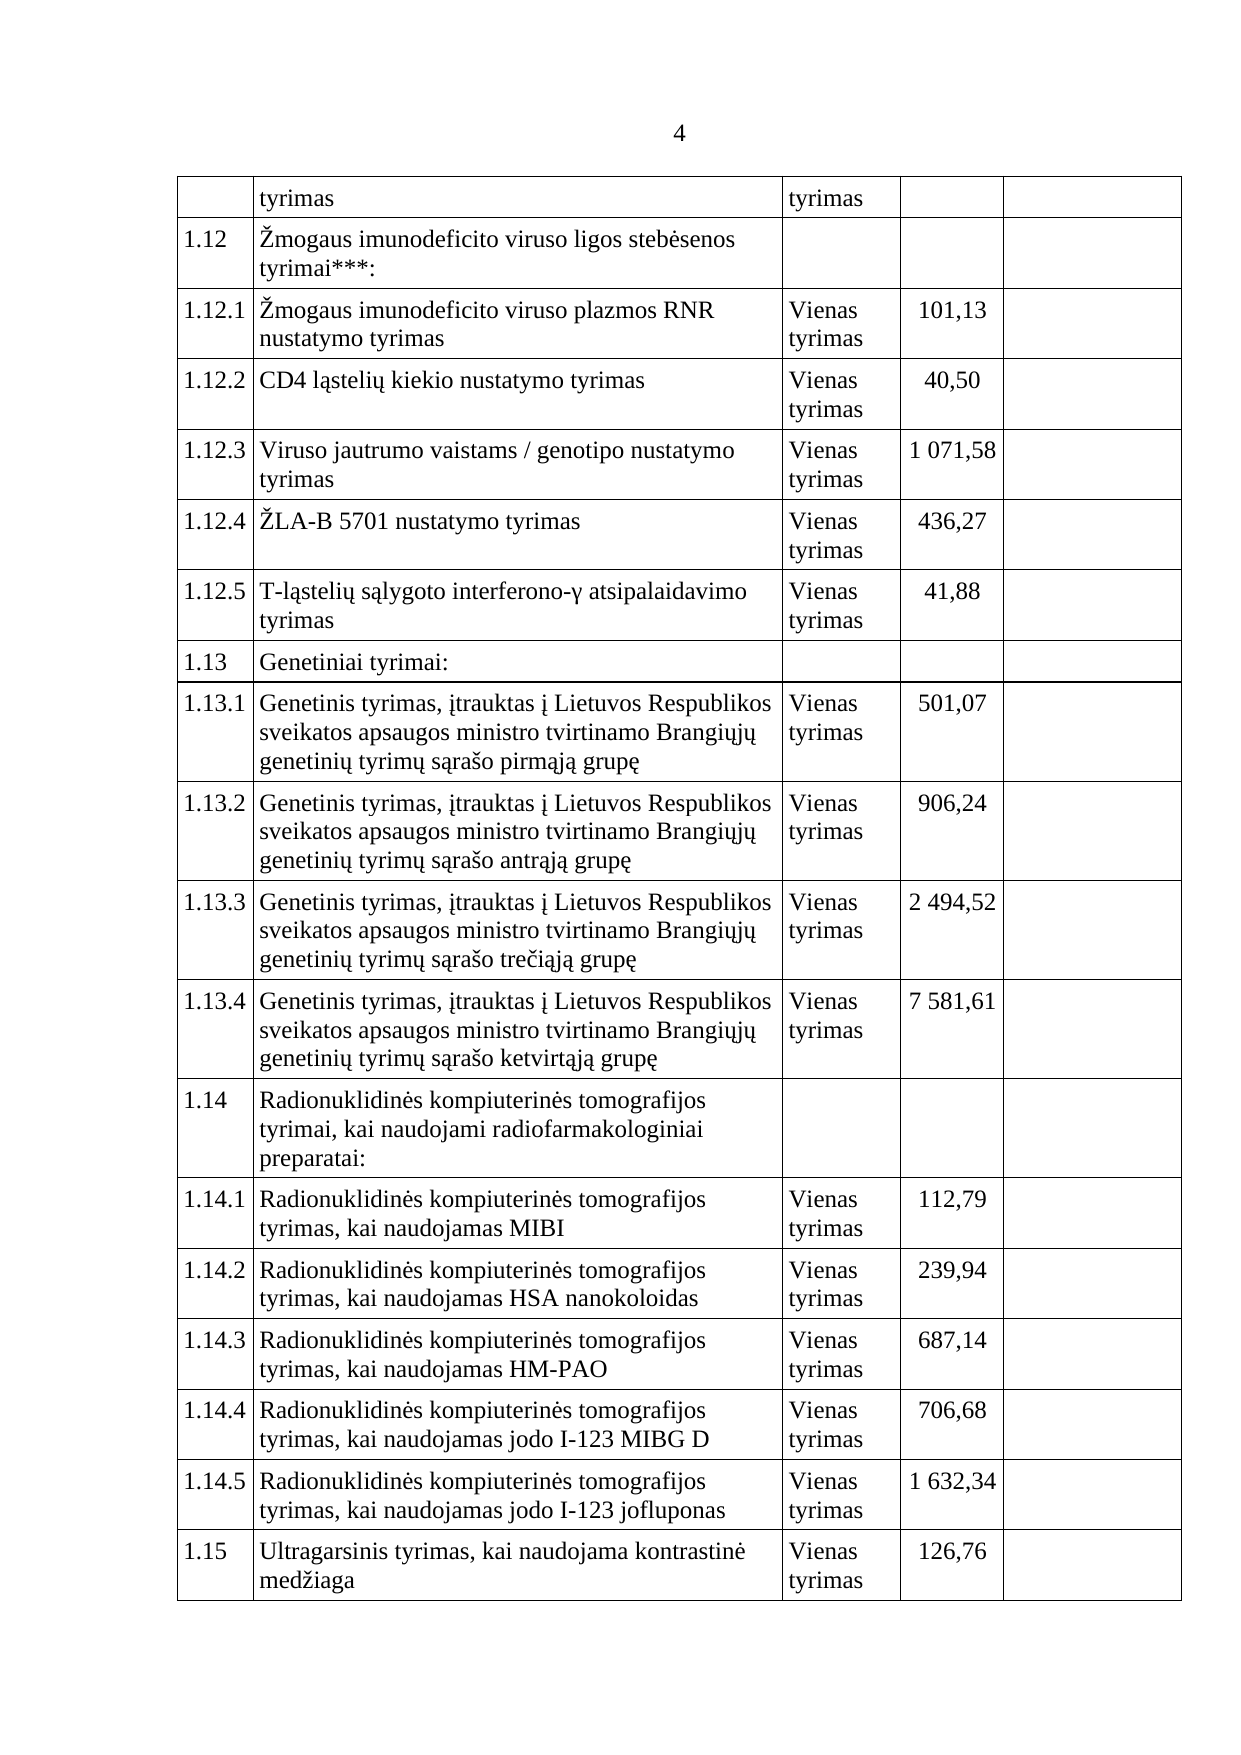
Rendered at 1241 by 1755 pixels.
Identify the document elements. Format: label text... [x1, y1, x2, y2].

table_cell 906,24 [901, 782, 1003, 880]
table_cell [783, 1079, 900, 1177]
table_cell 1.14.1 [178, 1178, 253, 1248]
table_cell Genetinis tyrimas, įtrauktas į Lietuvos Respublikos sveikatos apsaugos ministro tvirtinamo Brangiųjų genetinių tyrimų sąrašo antrąją grupę [254, 782, 782, 880]
table_cell [1004, 1249, 1181, 1318]
table_cell [1004, 570, 1181, 640]
table_cell [178, 177, 253, 217]
table_cell 126,76 [901, 1530, 1003, 1600]
table_cell 41,88 [901, 570, 1003, 640]
table_cell [783, 641, 900, 681]
table_cell [901, 1079, 1003, 1177]
table_cell 1 632,34 [901, 1460, 1003, 1529]
table_cell 239,94 [901, 1249, 1003, 1318]
table_cell 101,13 [901, 289, 1003, 358]
table_cell [1004, 289, 1181, 358]
table_cell [1004, 881, 1181, 979]
table_cell CD4 ląstelių kiekio nustatymo tyrimas [254, 359, 782, 428]
table_cell 1.14.2 [178, 1249, 253, 1318]
table_cell 112,79 [901, 1178, 1003, 1248]
table_cell 1 071,58 [901, 430, 1003, 499]
table_cell Vienas tyrimas [783, 289, 900, 358]
table_cell [901, 641, 1003, 681]
table_cell [1004, 218, 1181, 288]
table_cell Vienas tyrimas [783, 881, 900, 979]
table_cell 706,68 [901, 1390, 1003, 1459]
table_cell Vienas tyrimas [783, 500, 900, 569]
table_cell 1.14.3 [178, 1319, 253, 1388]
table_cell 1.13.3 [178, 881, 253, 979]
table_cell [1004, 359, 1181, 428]
table_cell 436,27 [901, 500, 1003, 569]
table_cell Viruso jautrumo vaistams / genotipo nustatymo tyrimas [254, 430, 782, 499]
table_cell [1004, 641, 1181, 681]
table_cell [1004, 1079, 1181, 1177]
table_cell Radionuklidinės kompiuterinės tomografijos tyrimas, kai naudojamas MIBI [254, 1178, 782, 1248]
table_cell [1004, 430, 1181, 499]
table_cell Vienas tyrimas [783, 570, 900, 640]
table_cell [1004, 500, 1181, 569]
table_cell Vienas tyrimas [783, 430, 900, 499]
table_cell Ultragarsinis tyrimas, kai naudojama kontrastinė medžiaga [254, 1530, 782, 1600]
table_cell Radionuklidinės kompiuterinės tomografijos tyrimas, kai naudojamas jodo I-123 MIBG D [254, 1390, 782, 1459]
table_cell Žmogaus imunodeficito viruso plazmos RNR nustatymo tyrimas [254, 289, 782, 358]
table_cell 501,07 [901, 683, 1003, 781]
table_cell Genetinis tyrimas, įtrauktas į Lietuvos Respublikos sveikatos apsaugos ministro tvirtinamo Brangiųjų genetinių tyrimų sąrašo pirmąją grupę [254, 683, 782, 781]
table_cell 1.15 [178, 1530, 253, 1600]
table_cell 1.13.4 [178, 980, 253, 1078]
table_cell Vienas tyrimas [783, 980, 900, 1078]
table_cell 1.14 [178, 1079, 253, 1177]
table_cell Genetinis tyrimas, įtrauktas į Lietuvos Respublikos sveikatos apsaugos ministro tvirtinamo Brangiųjų genetinių tyrimų sąrašo trečiąją grupę [254, 881, 782, 979]
table_cell ŽLA-B 5701 nustatymo tyrimas [254, 500, 782, 569]
table_cell tyrimas [254, 177, 782, 217]
table_cell 687,14 [901, 1319, 1003, 1388]
table_cell [1004, 177, 1181, 217]
table_cell Vienas tyrimas [783, 1319, 900, 1388]
table_cell Vienas tyrimas [783, 1390, 900, 1459]
table_cell [901, 177, 1003, 217]
table_cell 1.13.1 [178, 683, 253, 781]
table_cell [1004, 1319, 1181, 1388]
table_cell 40,50 [901, 359, 1003, 428]
table_cell 7 581,61 [901, 980, 1003, 1078]
table_cell [1004, 782, 1181, 880]
table_cell [783, 218, 900, 288]
table_cell [1004, 1178, 1181, 1248]
table_cell T-ląstelių sąlygoto interferono-γ atsipalaidavimo tyrimas [254, 570, 782, 640]
table_cell [1004, 1460, 1181, 1529]
table_cell Vienas tyrimas [783, 1460, 900, 1529]
table_cell [1004, 980, 1181, 1078]
table_cell 1.12.2 [178, 359, 253, 428]
table_cell 1.13.2 [178, 782, 253, 880]
table_cell 1.12.5 [178, 570, 253, 640]
table_cell 1.14.4 [178, 1390, 253, 1459]
table_cell Radionuklidinės kompiuterinės tomografijos tyrimai, kai naudojami radiofarmakologiniai preparatai: [254, 1079, 782, 1177]
table_cell 1.12.1 [178, 289, 253, 358]
table_cell 2 494,52 [901, 881, 1003, 979]
table_cell [1004, 683, 1181, 781]
table_cell Vienas tyrimas [783, 1249, 900, 1318]
table_cell Vienas tyrimas [783, 1530, 900, 1600]
table_cell [1004, 1530, 1181, 1600]
table_cell 1.12.4 [178, 500, 253, 569]
table_cell 1.12 [178, 218, 253, 288]
table_cell [1004, 1390, 1181, 1459]
table_cell 1.12.3 [178, 430, 253, 499]
table_cell Vienas tyrimas [783, 683, 900, 781]
table_cell 1.14.5 [178, 1460, 253, 1529]
table_cell Vienas tyrimas [783, 782, 900, 880]
table_cell [901, 218, 1003, 288]
table_cell Radionuklidinės kompiuterinės tomografijos tyrimas, kai naudojamas HM-PAO [254, 1319, 782, 1388]
table_cell Vienas tyrimas [783, 359, 900, 428]
table_cell Genetiniai tyrimai: [254, 641, 782, 681]
table_cell Vienas tyrimas [783, 1178, 900, 1248]
table_cell Radionuklidinės kompiuterinės tomografijos tyrimas, kai naudojamas jodo I-123 jofluponas [254, 1460, 782, 1529]
table_cell Radionuklidinės kompiuterinės tomografijos tyrimas, kai naudojamas HSA nanokoloidas [254, 1249, 782, 1318]
table_cell Genetinis tyrimas, įtrauktas į Lietuvos Respublikos sveikatos apsaugos ministro tvirtinamo Brangiųjų genetinių tyrimų sąrašo ketvirtąją grupę [254, 980, 782, 1078]
table_cell 1.13 [178, 641, 253, 681]
table_cell tyrimas [783, 177, 900, 217]
table_cell Žmogaus imunodeficito viruso ligos stebėsenos tyrimai***: [254, 218, 782, 288]
